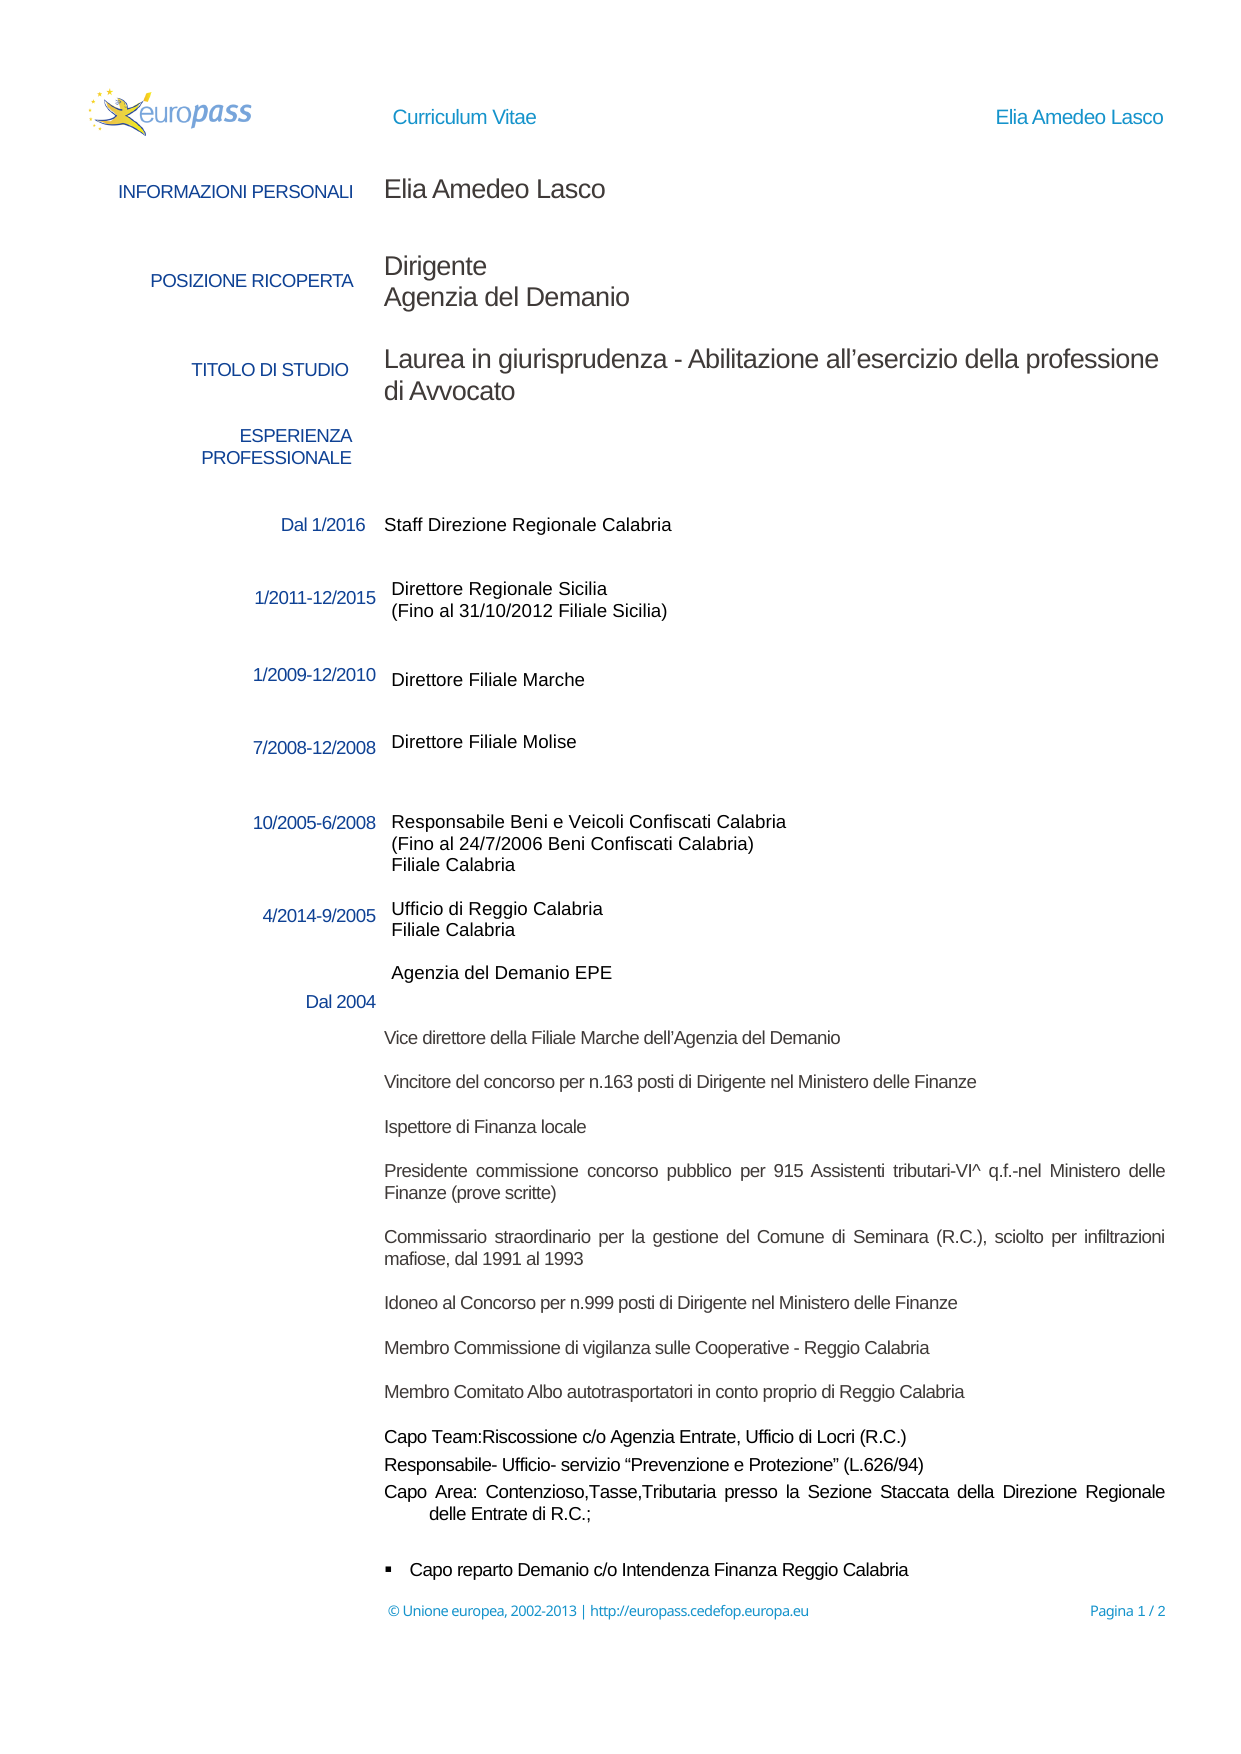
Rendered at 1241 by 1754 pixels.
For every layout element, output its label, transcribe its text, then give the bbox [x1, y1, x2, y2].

table_cell Ufficio di Reggio Calabria Filiale Calabria Agenzia del Demanio EPE [384, 897, 1166, 1027]
table_cell 4/2014-9/2005 Dal 2004 [89, 883, 384, 1012]
table_cell 10/2005-6/2008 [89, 763, 384, 883]
table_header INFORMAZIONI PERSONALI [89, 171, 384, 207]
table_cell Responsabile Beni e Veicoli Confiscati Calabria (Fino al 24/7/2006 Beni Confiscati Calabria) Filiale Calabria [384, 768, 1166, 897]
table_header Direttore Regionale Sicilia (Fino al 31/10/2012 Filiale Sicilia) [384, 535, 1166, 621]
table_cell Direttore Filiale Molise [384, 695, 1166, 768]
table_header Dirigente Agenzia del Demanio [384, 250, 1169, 312]
table_header ESPERIENZA PROFESSIONALE [89, 425, 384, 492]
table_cell [89, 1012, 384, 1586]
table_header posizione ricoperta [89, 250, 384, 312]
table_header Elia Amedeo Lasco [384, 171, 1169, 207]
table_cell [89, 207, 1169, 230]
table_cell 1/2009-12/2010 [89, 616, 384, 690]
table_cell Laurea in giurisprudenza - Abilitazione all’esercizio della professione di Avvocato [384, 312, 1169, 406]
table_cell 7/2008-12/2008 [89, 690, 384, 763]
table_cell TITOLO DI STUDIO [89, 312, 384, 406]
table_header 1/2011-12/2015 [89, 535, 384, 616]
table_cell Staff Direzione Regionale Calabria Vice direttore della Filiale Marche dell’Agenzia del Demanio Vincitore del concorso per n.163 posti di Dirigente nel Ministero delle Finanze Ispettore di Finanza locale Presidente commissione concorso pubblico per 915 Assistenti tributari-VI^ q.f.-nel Ministero delle Finanze (prove scritte) Commissario straordinario per la gestione del Comune di Seminara (R.C.), sciolto per infiltrazioni mafiose, dal 1991 al 1993 Idoneo al Concorso per n.999 posti di Dirigente nel Ministero delle Finanze Membro Commissione di vigilanza sulle Cooperative - Reggio Calabria Membro Comitato Albo autotrasportatori in conto proprio di Reggio Calabria Capo Team:Riscossione c/o Agenzia Entrate, Ufficio di Locri (R.C.) Responsabile- Ufficio- servizio “Prevenzione e Protezione” (L.626/94) Capo Area: Contenzioso,Tasse,Tributaria presso la Sezione Staccata della Direzione Regionale delle Entrate di R.C.; Capo reparto Demanio c/o Intendenza Finanza Reggio Calabria “ “ Contenzioso “ “ “ “ “ “ Finanza locale “ “ “ “ “ “ Tasse “ “ “ “ “ “ Verifica sulle riscossioni “ “ “ “ “ Dogane “ “ “ Funzionario al reparto Demanio c/o Intendenza Finanza di Piacenza Vincitore di concorso a n.120 posti di Consigliere nelle Intendenze di Finanza [384, 492, 1166, 535]
table_cell Dal 1/2016 [89, 492, 384, 535]
table_cell Staff Direzione Regionale Calabria Vice direttore della Filiale Marche dell’Agenzia del Demanio Vincitore del concorso per n.163 posti di Dirigente nel Ministero delle Finanze Ispettore di Finanza locale Presidente commissione concorso pubblico per 915 Assistenti tributari-VI^ q.f.-nel Ministero delle Finanze (prove scritte) Commissario straordinario per la gestione del Comune di Seminara (R.C.), sciolto per infiltrazioni mafiose, dal 1991 al 1993 Idoneo al Concorso per n.999 posti di Dirigente nel Ministero delle Finanze Membro Commissione di vigilanza sulle Cooperative - Reggio Calabria Membro Comitato Albo autotrasportatori in conto proprio di Reggio Calabria Capo Team:Riscossione c/o Agenzia Entrate, Ufficio di Locri (R.C.) Responsabile- Ufficio- servizio “Prevenzione e Protezione” (L.626/94) Capo Area: Contenzioso,Tasse,Tributaria presso la Sezione Staccata della Direzione Regionale delle Entrate di R.C.; Capo reparto Demanio c/o Intendenza Finanza Reggio Calabria “ “ Contenzioso “ “ “ “ “ “ Finanza locale “ “ “ “ “ “ Tasse “ “ “ “ “ “ Verifica sulle riscossioni “ “ “ “ “ Dogane “ “ “ Funzionario al reparto Demanio c/o Intendenza Finanza di Piacenza Vincitore di concorso a n.120 posti di Consigliere nelle Intendenze di Finanza [384, 1027, 1166, 1586]
table_cell Direttore Filiale Marche [384, 621, 1166, 695]
table_header [384, 425, 1166, 492]
